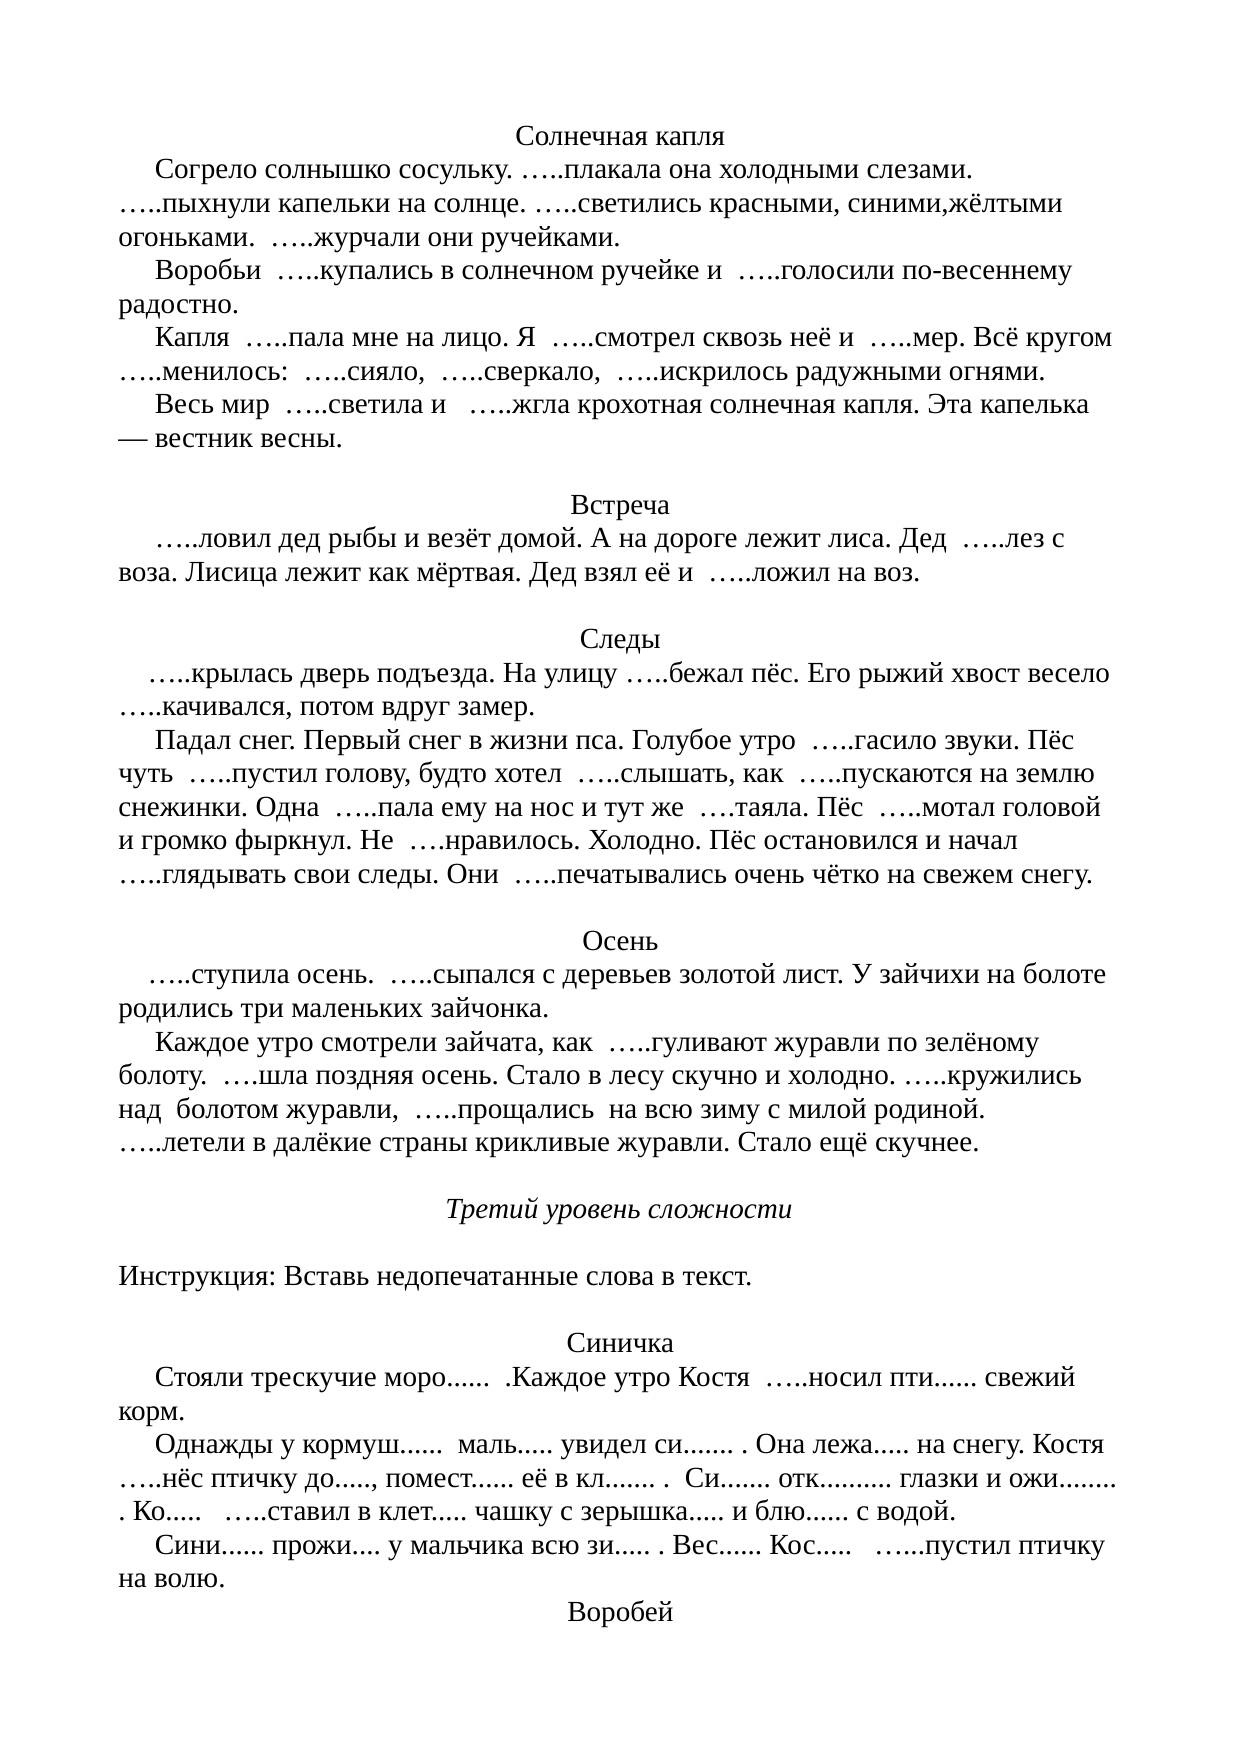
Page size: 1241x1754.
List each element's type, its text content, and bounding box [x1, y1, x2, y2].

text Встреча [118, 487, 1122, 521]
text Весь мир …..светила и …..жгла крохотная солнечная капля. Эта капелька — вестник весны. [118, 386, 1122, 453]
text Воробьи …..купались в солнечном ручейке и …..голосили по-весеннему радостно. [118, 252, 1122, 319]
text …..крылась дверь подъезда. На улицу …..бежал пёс. Его рыжий хвост весело …..качивался, потом вдруг замер. [118, 655, 1122, 722]
text Осень [118, 923, 1122, 957]
text Следы [118, 621, 1122, 655]
text Падал снег. Первый снег в жизни пса. Голубое утро …..гасило звуки. Пёс чуть …..пустил голову, будто хотел …..слышать, как …..пускаются на землю снежинки. Одна …..пала ему на нос и тут же ….таяла. Пёс …..мотал головой и громко фыркнул. Не ….нравилось. Холодно. Пёс остановился и начал …..глядывать свои следы. Они …..печатывались очень чётко на свежем снегу. [118, 722, 1122, 889]
text Солнечная капля [118, 118, 1122, 152]
text …..ловил дед рыбы и везёт домой. А на дороге лежит лиса. Дед …..лез с воза. Лисица лежит как мёртвая. Дед взял её и …..ложил на воз. [118, 521, 1122, 588]
text Синичка [118, 1326, 1122, 1359]
text Однажды у кормуш...... маль..... увидел си....... . Она лежа..... на снегу. Костя …..нёс птичку до....., помест...... её в кл....... . Си....... отк.......... глазки и ожи........ . Ко..... …..ставил в клет..... чашку с зерышка..... и блю...... с водой. [118, 1426, 1122, 1527]
text Третий уровень сложности [118, 1191, 1122, 1225]
text Стояли трескучие моро...... .Каждое утро Костя …..носил пти...... свежий корм. [118, 1359, 1122, 1426]
text Согрело солнышко сосульку. …..плакала она холодными слезами. …..пыхнули капельки на солнце. …..светились красными, синими,жёлтыми огоньками. …..журчали они ручейками. [118, 152, 1122, 252]
text Сини...... прожи.... у мальчика всю зи..... . Вес...... Кос..... …...пустил птичку на волю. [118, 1527, 1122, 1594]
text …..ступила осень. …..сыпался с деревьев золотой лист. У зайчихи на болоте родились три маленьких зайчонка. [118, 957, 1122, 1024]
text Воробей [118, 1594, 1122, 1627]
text Каждое утро смотрели зайчата, как …..гуливают журавли по зелёному болоту. ….шла поздняя осень. Стало в лесу скучно и холодно. …..кружились над болотом журавли, …..прощались на всю зиму с милой родиной. …..летели в далёкие страны крикливые журавли. Стало ещё скучнее. [118, 1024, 1122, 1158]
text Капля …..пала мне на лицо. Я …..смотрел сквозь неё и …..мер. Всё кругом …..менилось: …..сияло, …..сверкало, …..искрилось радужными огнями. [118, 319, 1122, 386]
text Инструкция: Вставь недопечатанные слова в текст. [118, 1258, 1122, 1292]
